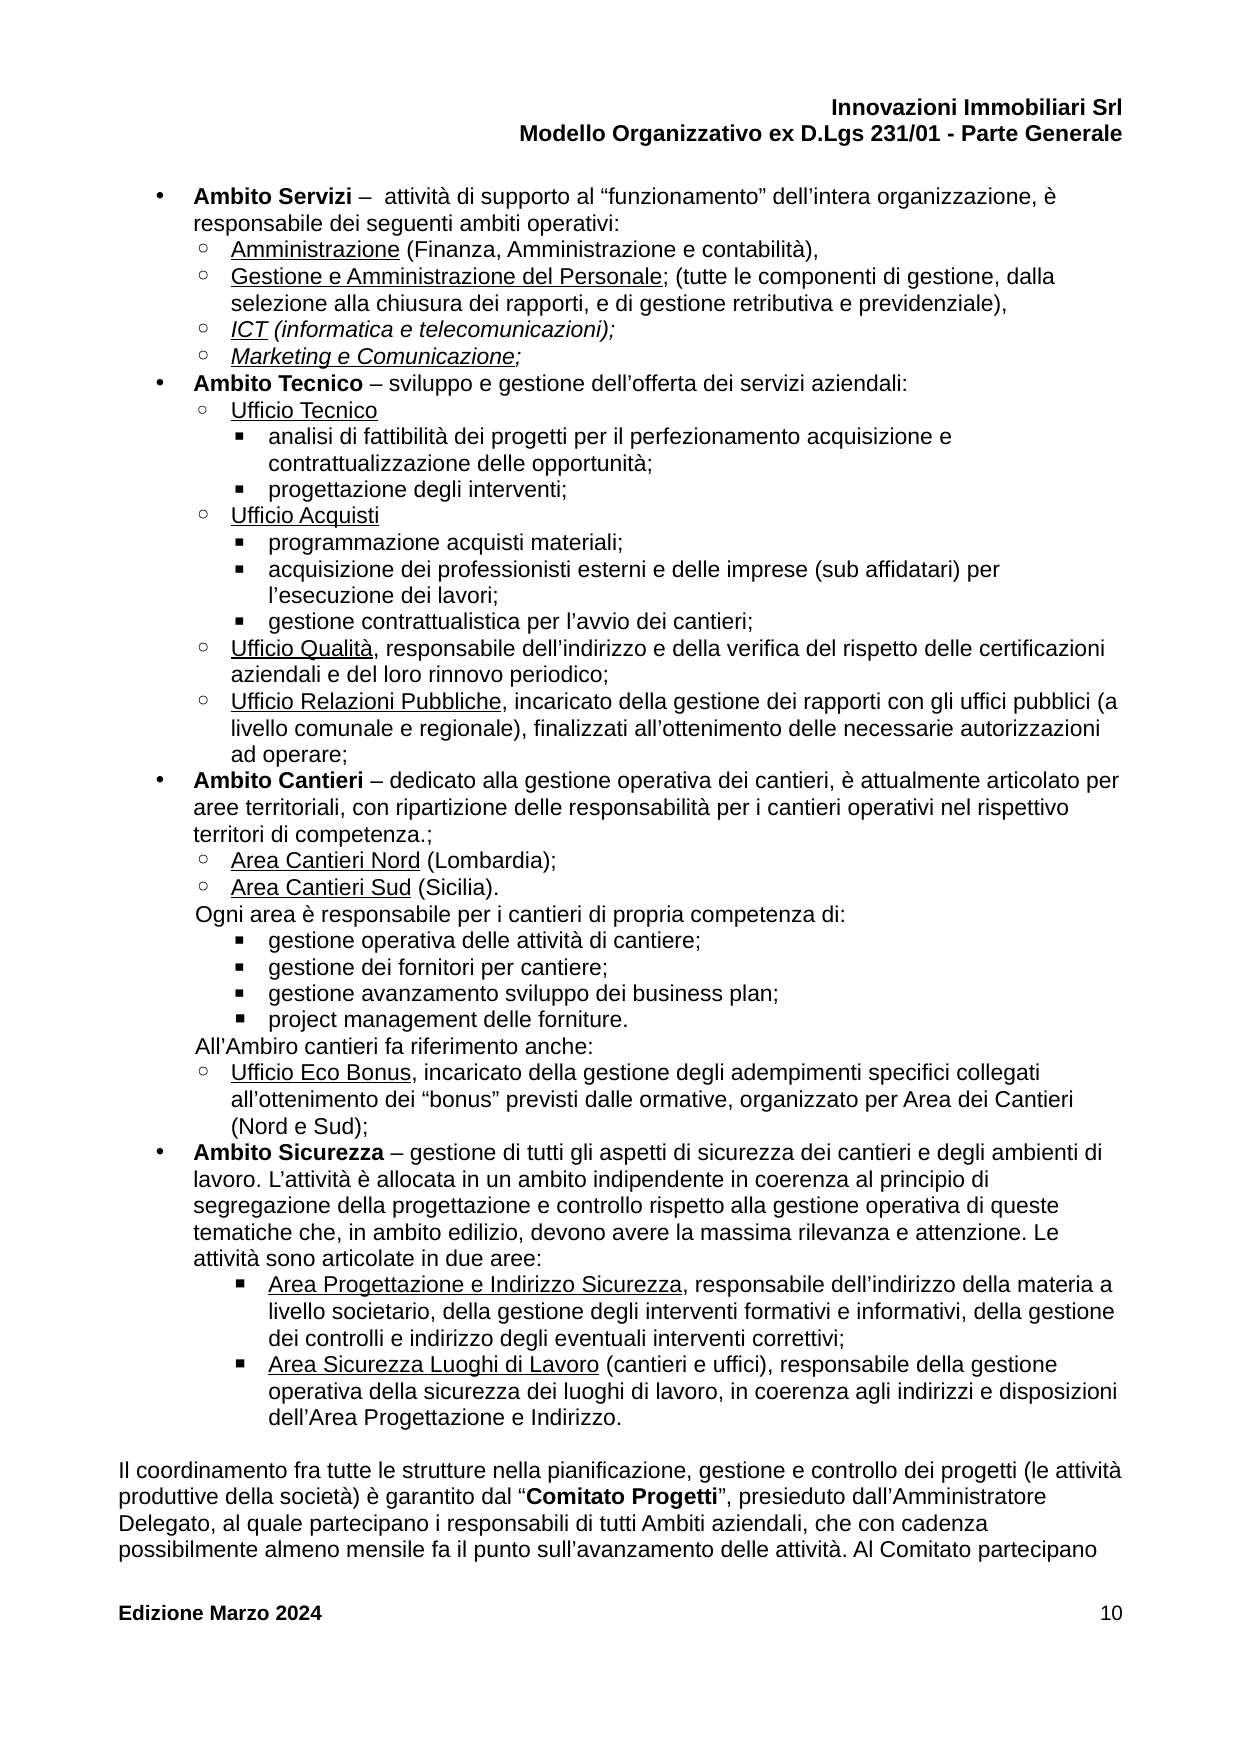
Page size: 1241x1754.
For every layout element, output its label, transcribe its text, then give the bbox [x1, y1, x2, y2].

list Ambito Tecnico – sviluppo e gestione dell’offerta dei servizi aziendali: [156, 370, 1123, 397]
list Ufficio Qualità, responsabile dell’indirizzo e della verifica del rispetto delle certificazioni aziendali e del loro rinnovo periodico; [193, 634, 1123, 688]
list Area Cantieri Sud (Sicilia). [193, 874, 1123, 901]
text Il coordinamento fra tutte le strutture nella pianificazione, gestione e controllo dei progetti (le attività produttive della società) è garantito dal “Comitato Progetti”, presieduto dall’Amministratore Delegato, al quale partecipano i responsabili di tutti Ambiti aziendali, che con cadenza possibilmente almeno mensile fa il punto sull’avanzamento delle attività. Al Comitato partecipano [118, 1457, 1123, 1562]
list Ufficio Tecnico [193, 397, 1123, 423]
list Ufficio Acquisti [193, 502, 1123, 529]
text All’Ambiro cantieri fa riferimento anche: [195, 1033, 1123, 1059]
list gestione operativa delle attività di cantiere; [231, 927, 1123, 953]
list Ufficio Eco Bonus, incaricato della gestione degli adempimenti specifici collegati all’ottenimento dei “bonus” previsti dalle ormative, organizzato per Area dei Cantieri (Nord e Sud); [193, 1059, 1123, 1139]
list progettazione degli interventi; [231, 476, 1123, 502]
list Ambito Cantieri – dedicato alla gestione operativa dei cantieri, è attualmente articolato per aree territoriali, con ripartizione delle responsabilità per i cantieri operativi nel rispettivo territori di competenza.; [156, 767, 1123, 847]
list Marketing e Comunicazione; [193, 343, 1123, 370]
list ICT (informatica e telecomunicazioni); [193, 316, 1123, 343]
list Ufficio Relazioni Pubbliche, incaricato della gestione dei rapporti con gli uffici pubblici (a livello comunale e regionale), finalizzati all’ottenimento delle necessarie autorizzazioni ad operare; [193, 688, 1123, 767]
list analisi di fattibilità dei progetti per il perfezionamento acquisizione e contrattualizzazione delle opportunità; [231, 423, 1123, 476]
list Gestione e Amministrazione del Personale; (tutte le componenti di gestione, dalla selezione alla chiusura dei rapporti, e di gestione retributiva e previdenziale), [193, 263, 1123, 316]
list Area Progettazione e Indirizzo Sicurezza, responsabile dell’indirizzo della materia a livello societario, della gestione degli interventi formativi e informativi, della gestione dei controlli e indirizzo degli eventuali interventi correttivi; [231, 1271, 1123, 1351]
list Amministrazione (Finanza, Amministrazione e contabilità), [193, 236, 1123, 263]
list gestione avanzamento sviluppo dei business plan; [231, 980, 1123, 1006]
list Area Cantieri Nord (Lombardia); [193, 847, 1123, 874]
list Ambito Sicurezza – gestione di tutti gli aspetti di sicurezza dei cantieri e degli ambienti di lavoro. L’attività è allocata in un ambito indipendente in coerenza al principio di segregazione della progettazione e controllo rispetto alla gestione operativa di queste tematiche che, in ambito edilizio, devono avere la massima rilevanza e attenzione. Le attività sono articolate in due aree: [156, 1139, 1123, 1271]
list programmazione acquisti materiali; [231, 529, 1123, 556]
list gestione contrattualistica per l’avvio dei cantieri; [231, 608, 1123, 634]
text Ogni area è responsabile per i cantieri di propria competenza di: [195, 901, 1123, 927]
list project management delle forniture. [231, 1006, 1123, 1033]
list Area Sicurezza Luoghi di Lavoro (cantieri e uffici), responsabile della gestione operativa della sicurezza dei luoghi di lavoro, in coerenza agli indirizzi e disposizioni dell’Area Progettazione e Indirizzo. [231, 1351, 1123, 1430]
list gestione dei fornitori per cantiere; [231, 953, 1123, 980]
list Ambito Servizi – attività di supporto al “funzionamento” dell’intera organizzazione, è responsabile dei seguenti ambiti operativi: [156, 183, 1123, 236]
list acquisizione dei professionisti esterni e delle imprese (sub affidatari) per l’esecuzione dei lavori; [231, 556, 1123, 608]
